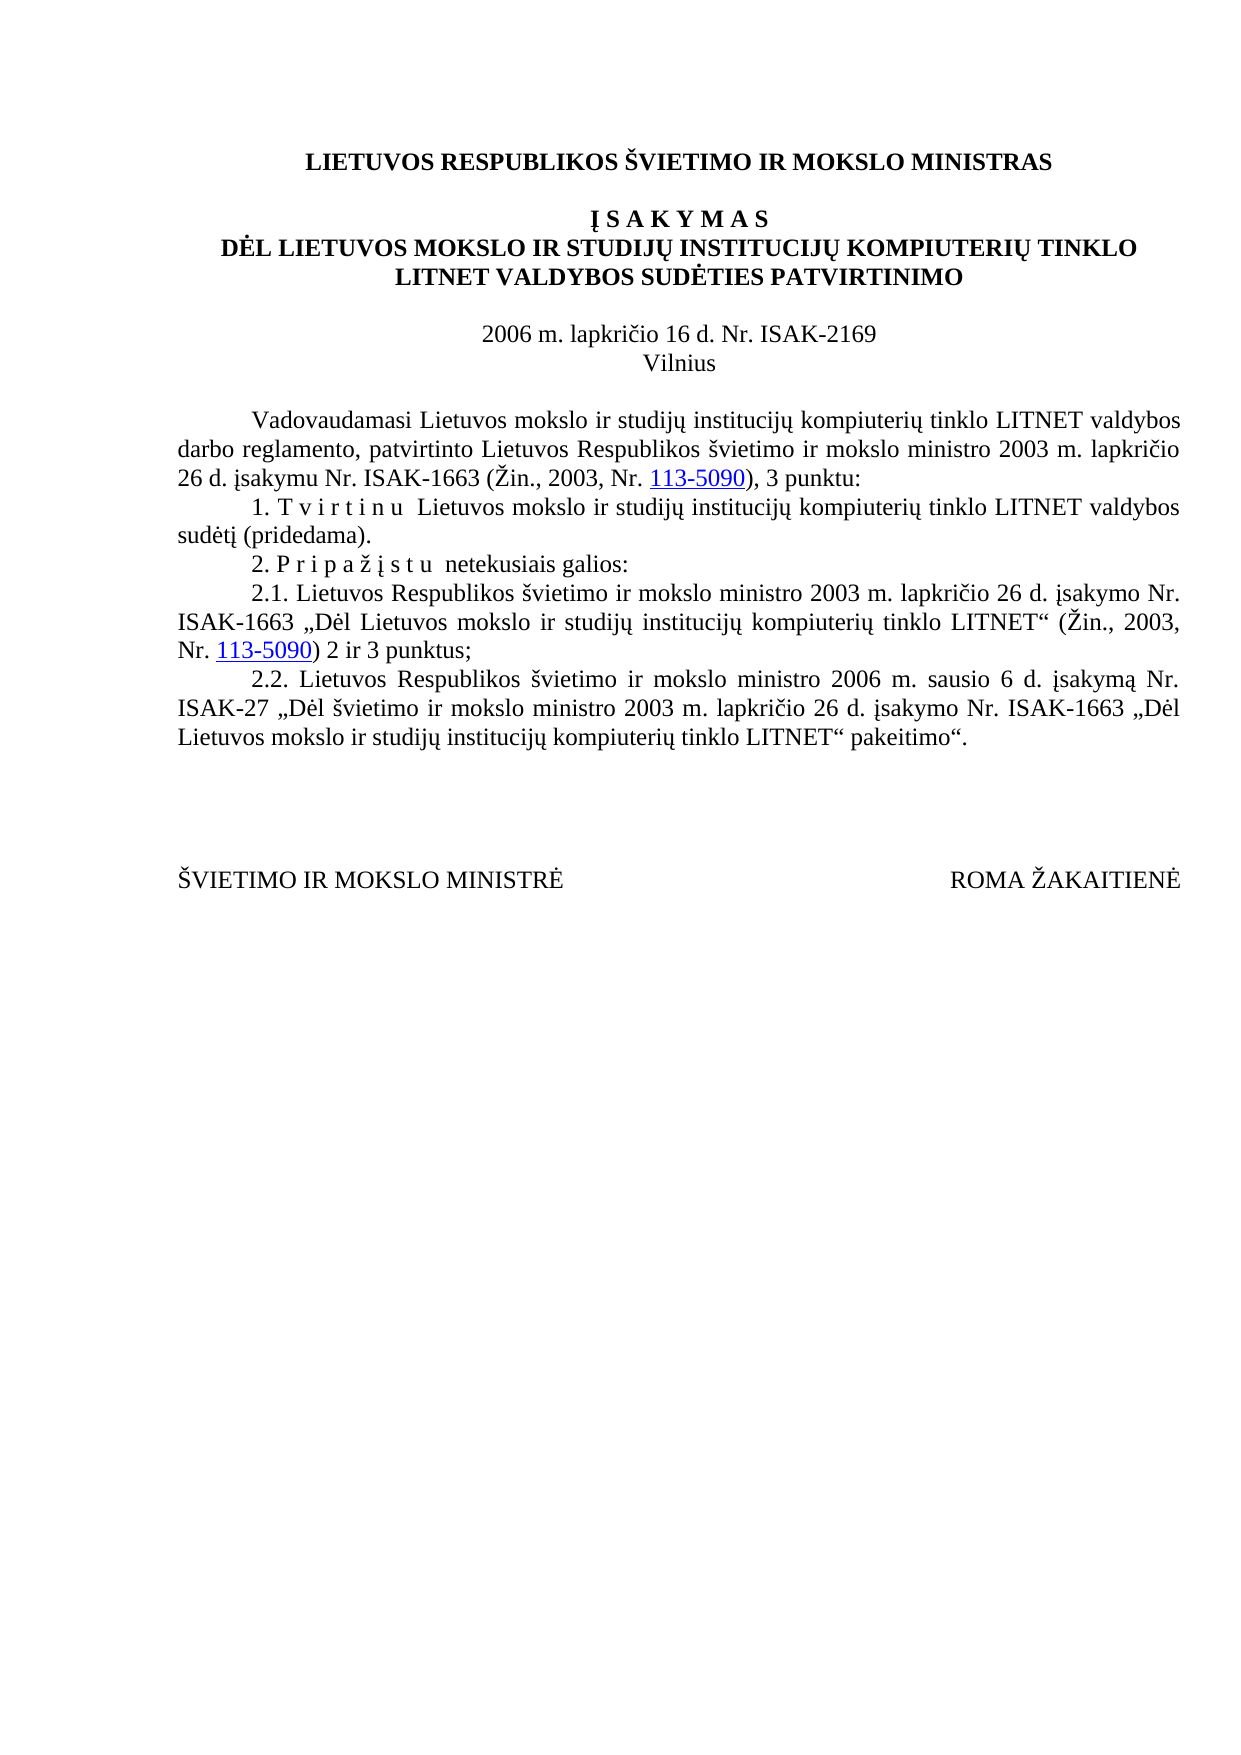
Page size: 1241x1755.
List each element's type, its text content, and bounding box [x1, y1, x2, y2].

text 1. Tvirtinu Lietuvos mokslo ir studijų institucijų kompiuterių tinklo LITNET valdybos sudėtį (pridedama). [177, 492, 1181, 549]
text LIETUVOS RESPUBLIKOS ŠVIETIMO IR MOKSLO MINISTRAS [177, 147, 1181, 176]
text 2. Pripažįstu netekusiais galios: [177, 549, 1181, 578]
text DĖL LIETUVOS MOKSLO IR STUDIJŲ INSTITUCIJŲ KOMPIUTERIŲ TINKLO LITNET VALDYBOS SUDĖTIES PATVIRTINIMO [177, 233, 1181, 291]
text 2006 m. lapkričio 16 d. Nr. ISAK-2169 [177, 319, 1181, 348]
text Į S A K Y M A S [177, 204, 1181, 233]
text Vadovaudamasi Lietuvos mokslo ir studijų institucijų kompiuterių tinklo LITNET valdybos darbo reglamento, patvirtinto Lietuvos Respublikos švietimo ir mokslo ministro 2003 m. lapkričio 26 d. įsakymu Nr. ISAK-1663 (Žin., 2003, Nr. 113-5090), 3 punktu: [177, 406, 1181, 492]
text ŠVIETIMO IR MOKSLO MINISTRĖ ROMA ŽAKAITIENĖ [177, 866, 1181, 894]
text 2.1. Lietuvos Respublikos švietimo ir mokslo ministro 2003 m. lapkričio 26 d. įsakymo Nr. ISAK-1663 „Dėl Lietuvos mokslo ir studijų institucijų kompiuterių tinklo LITNET“ (Žin., 2003, Nr. 113-5090) 2 ir 3 punktus; [177, 578, 1181, 664]
text 2.2. Lietuvos Respublikos švietimo ir mokslo ministro 2006 m. sausio 6 d. įsakymą Nr. ISAK-27 „Dėl švietimo ir mokslo ministro 2003 m. lapkričio 26 d. įsakymo Nr. ISAK-1663 „Dėl Lietuvos mokslo ir studijų institucijų kompiuterių tinklo LITNET“ pakeitimo“. [177, 664, 1181, 751]
text Vilnius [177, 348, 1181, 377]
